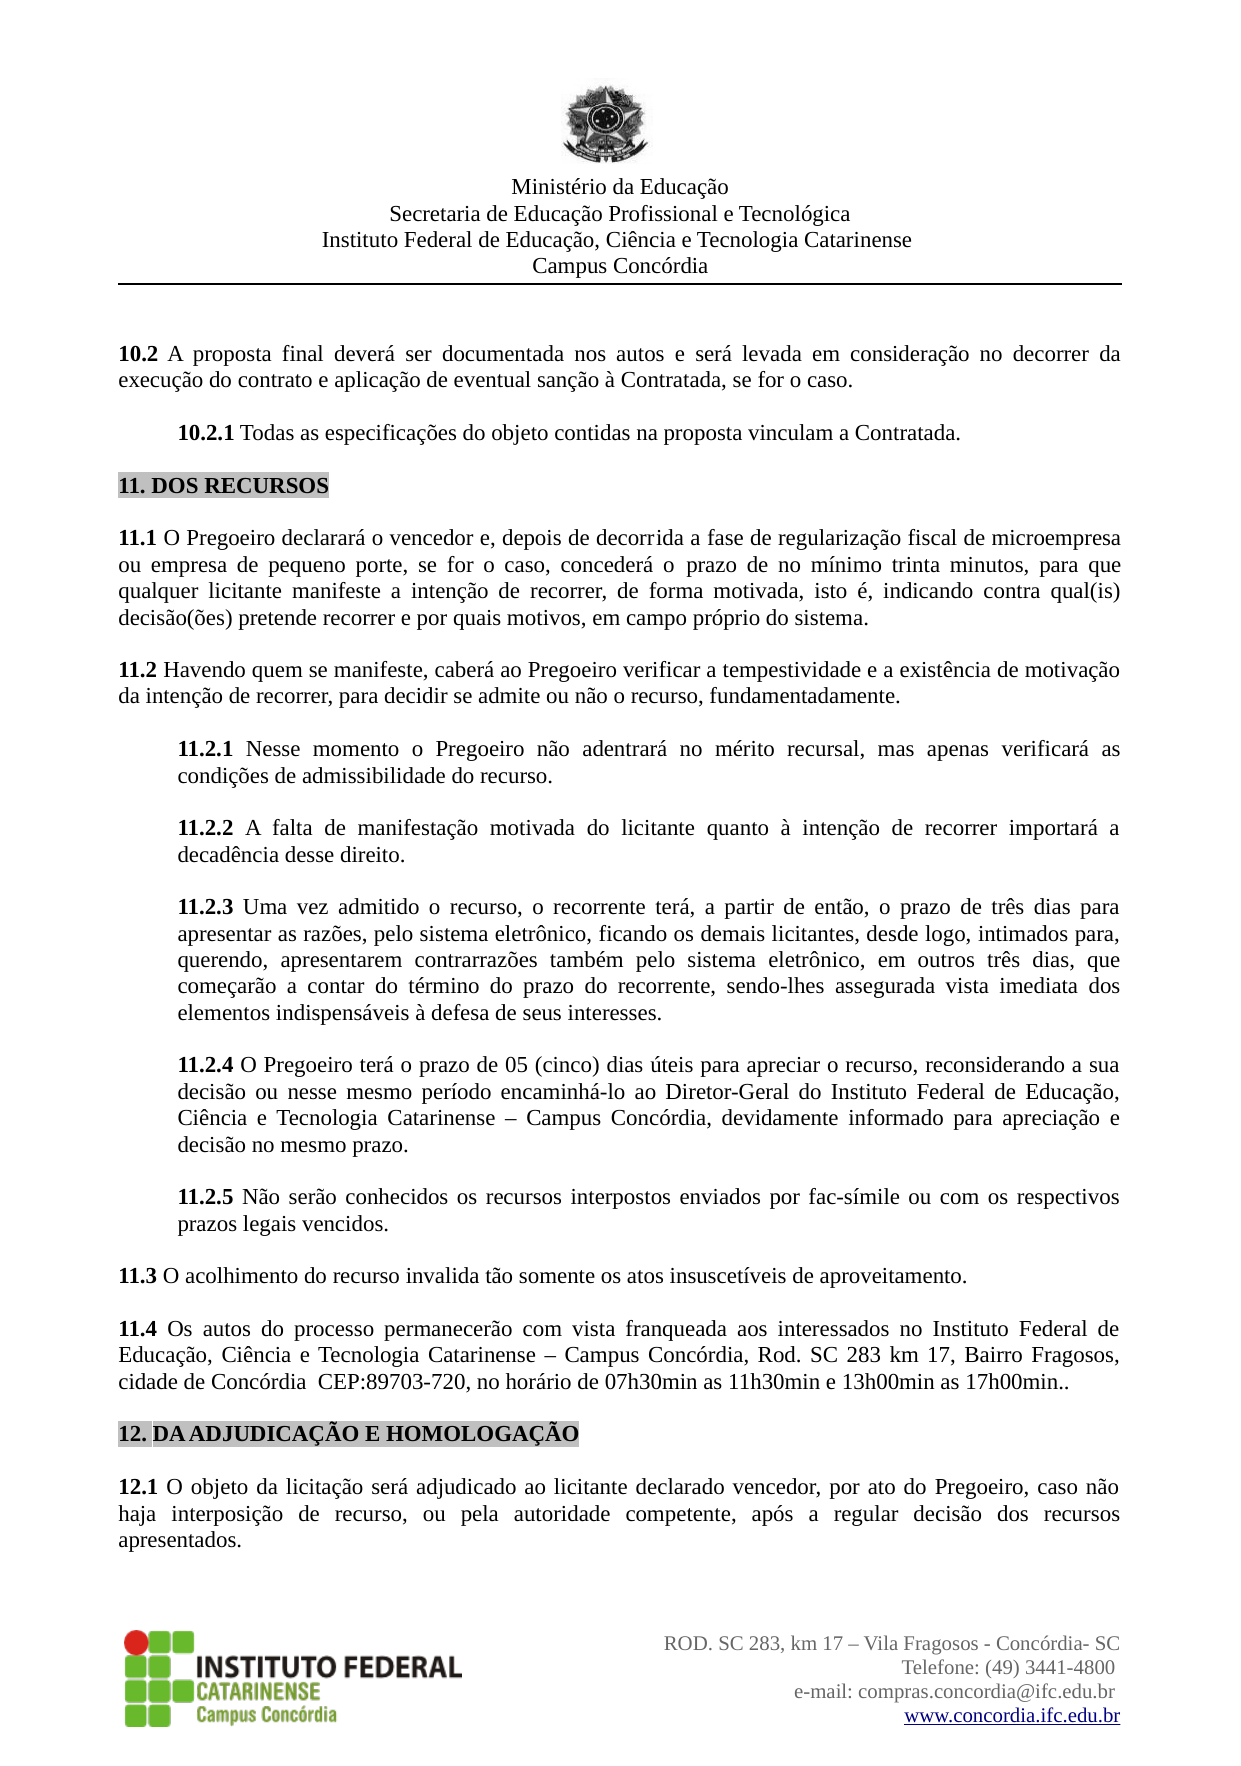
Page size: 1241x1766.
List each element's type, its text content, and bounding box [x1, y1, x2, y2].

text 11.1 O Pregoeiro declarará o vencedor e, depois de decorrida a fase de regularização fiscal de microempresa ou empresa de pequeno porte, se for o caso, concederá o prazo de no mínimo trinta minutos, para que qualquer licitante manifeste a intenção de recorrer, de forma motivada, isto é, indicando contra qual(is) decisão(ões) pretende recorrer e por quais motivos, em campo próprio do sistema. [118, 524, 1122, 630]
text 11.4 Os autos do processo permanecerão com vista franqueada aos interessados no Instituto Federal de Educação, Ciência e Tecnologia Catarinense – Campus Concórdia, Rod. SC 283 km 17, Bairro Fragosos, cidade de Concórdia CEP:89703-720, no horário de 07h30min as 11h30min e 13h00min as 17h00min.. [118, 1315, 1122, 1394]
picture [124, 1630, 462, 1727]
text 11.2.1 Nesse momento o Pregoeiro não adentrará no mérito recursal, mas apenas verificará as condições de admissibilidade do recurso. [177, 735, 1122, 788]
text 10.2 A proposta final deverá ser documentada nos autos e será levada em consideração no decorrer da execução do contrato e aplicação de eventual sanção à Contratada, se for o caso. [118, 340, 1122, 393]
text 11. DOS RECURSOS [118, 472, 1122, 498]
text 11.2.5 Não serão conhecidos os recursos interpostos enviados por fac-símile ou com os respectivos prazos legais vencidos. [177, 1183, 1122, 1236]
text 10.2.1 Todas as especificações do objeto contidas na proposta vinculam a Contratada. [177, 419, 1122, 445]
text 11.2 Havendo quem se manifeste, caberá ao Pregoeiro verificar a tempestividade e a existência de motivação da intenção de recorrer, para decidir se admite ou não o recurso, fundamentadamente. [118, 656, 1122, 709]
text 12. DA ADJUDICAÇÃO E HOMOLOGAÇÃO [118, 1421, 1122, 1447]
text 11.2.2 A falta de manifestação motivada do licitante quanto à intenção de recorrer importará a decadência desse direito. [177, 814, 1122, 867]
text 12.1 O objeto da licitação será adjudicado ao licitante declarado vencedor, por ato do Pregoeiro, caso não haja interposição de recurso, ou pela autoridade competente, após a regular decisão dos recursos apresentados. [118, 1473, 1122, 1552]
text 11.3 O acolhimento do recurso invalida tão somente os atos insuscetíveis de aproveitamento. [118, 1262, 1122, 1289]
text 11.2.3 Uma vez admitido o recurso, o recorrente terá, a partir de então, o prazo de três dias para apresentar as razões, pelo sistema eletrônico, ficando os demais licitantes, desde logo, intimados para, querendo, apresentarem contrarrazões também pelo sistema eletrônico, em outros três dias, que começarão a contar do término do prazo do recorrente, sendo-lhes assegurada vista imediata dos elementos indispensáveis à defesa de seus interesses. [177, 893, 1122, 1025]
text 11.2.4 O Pregoeiro terá o prazo de 05 (cinco) dias úteis para apreciar o recurso, reconsiderando a sua decisão ou nesse mesmo período encaminhá-lo ao Diretor-Geral do Instituto Federal de Educação, Ciência e Tecnologia Catarinense – Campus Concórdia, devidamente informado para apreciação e decisão no mesmo prazo. [177, 1052, 1122, 1157]
